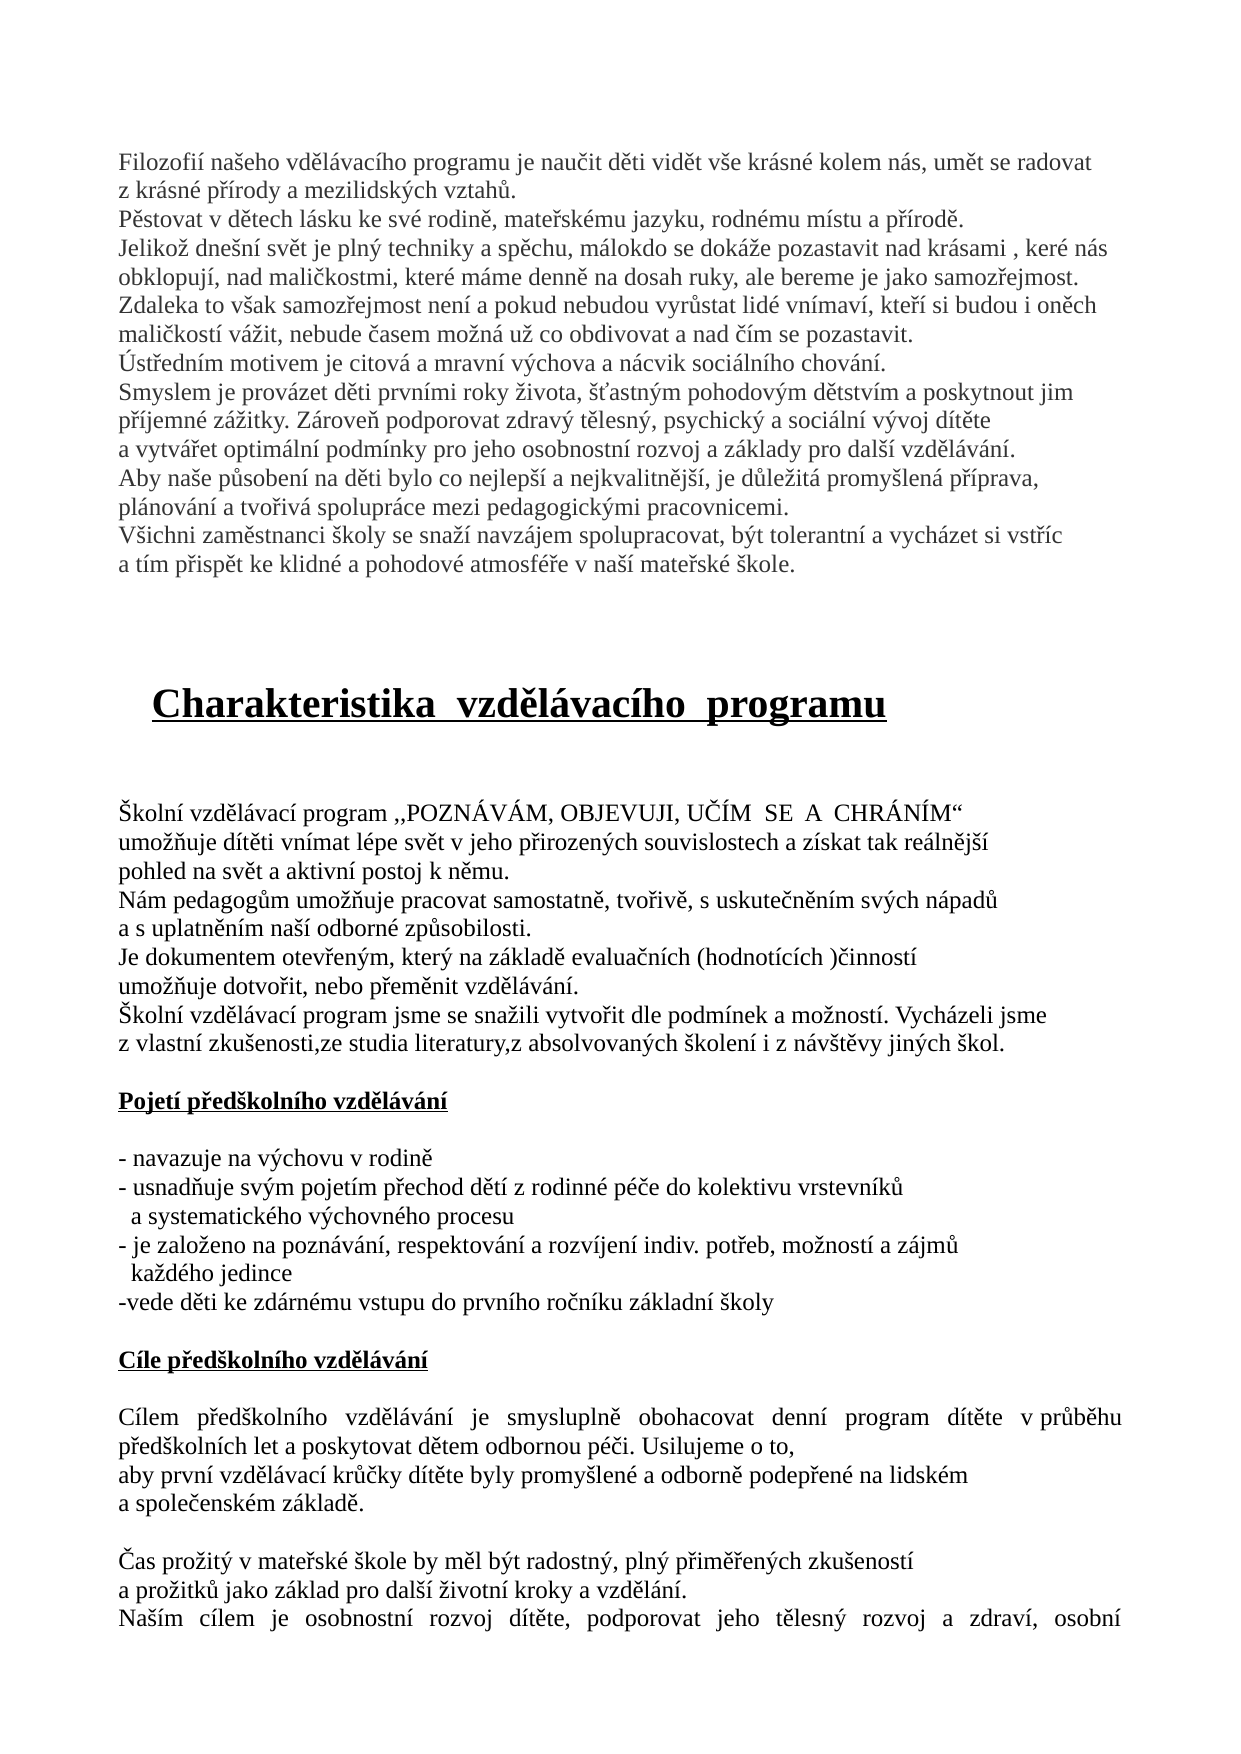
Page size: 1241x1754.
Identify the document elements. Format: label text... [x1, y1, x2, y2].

text Charakteristika vzdělávacího programu [118, 679, 1122, 727]
text každého jedince [118, 1258, 1122, 1287]
text Čas prožitý v mateřské škole by měl být radostný, plný přiměřených zkušeností [118, 1546, 1122, 1575]
text -vede děti ke zdárnému vstupu do prvního ročníku základní školy [118, 1287, 1122, 1316]
text umožňuje dotvořit, nebo přeměnit vzdělávání. [118, 971, 1122, 1000]
text Pojetí předškolního vzdělávání [118, 1086, 1122, 1115]
text a prožitků jako základ pro další životní kroky a vzdělání. [118, 1575, 1122, 1603]
text Ústředním motivem je citová a mravní výchova a nácvik sociálního chování. [118, 348, 1122, 377]
text příjemné zážitky. Zároveň podporovat zdravý tělesný, psychický a sociální vývoj dítěte [118, 406, 1122, 434]
text Cílem předškolního vzdělávání je smysluplně obohacovat denní program dítěte v průběhu předškolních let a poskytovat dětem odbornou péči. Usilujeme o to, [118, 1402, 1122, 1460]
text Pěstovat v dětech lásku ke své rodině, mateřskému jazyku, rodnému místu a přírodě. [118, 204, 1122, 233]
text Školní vzdělávací program jsme se snažili vytvořit dle podmínek a možností. Vycházeli jsme z vlastní zkušenosti,ze studia literatury,z absolvovaných školení i z návštěvy jiných škol. [118, 1000, 1122, 1057]
text a společenském základě. [118, 1488, 1122, 1517]
text - navazuje na výchovu v rodině [118, 1143, 1122, 1172]
text a s uplatněním naší odborné způsobilosti. [118, 913, 1122, 942]
text aby první vzdělávací krůčky dítěte byly promyšlené a odborně podepřené na lidském [118, 1460, 1122, 1488]
text Naším cílem je osobnostní rozvoj dítěte, podporovat jeho tělesný rozvoj a zdraví, osobní [118, 1603, 1122, 1632]
text a vytvářet optimální podmínky pro jeho osobnostní rozvoj a základy pro další vzdělávání. [118, 434, 1122, 463]
text a systematického výchovného procesu [118, 1201, 1122, 1230]
text pohled na svět a aktivní postoj k němu. [118, 856, 1122, 885]
text Smyslem je provázet děti prvními roky života, šťastným pohodovým dětstvím a poskytnout jim [118, 377, 1122, 406]
text Aby naše působení na děti bylo co nejlepší a nejkvalitnější, je důležitá promyšlená příprava, plánování a tvořivá spolupráce mezi pedagogickými pracovnicemi. [118, 463, 1122, 521]
text Cíle předškolního vzdělávání [118, 1345, 1122, 1373]
text Nám pedagogům umožňuje pracovat samostatně, tvořivě, s uskutečněním svých nápadů [118, 885, 1122, 913]
text Filozofií našeho vdělávacího programu je naučit děti vidět vše krásné kolem nás, umět se radovat [118, 147, 1122, 176]
text z krásné přírody a mezilidských vztahů. [118, 176, 1122, 204]
text Školní vzdělávací program ,,POZNÁVÁM, OBJEVUJI, UČÍM SE A CHRÁNÍM“ [118, 798, 1122, 827]
text umožňuje dítěti vnímat lépe svět v jeho přirozených souvislostech a získat tak reálnější [118, 827, 1122, 856]
text - usnadňuje svým pojetím přechod dětí z rodinné péče do kolektivu vrstevníků [118, 1172, 1122, 1201]
text Všichni zaměstnanci školy se snaží navzájem spolupracovat, být tolerantní a vycházet si vstříc [118, 521, 1122, 549]
text - je založeno na poznávání, respektování a rozvíjení indiv. potřeb, možností a zájmů [118, 1230, 1122, 1258]
text a tím přispět ke klidné a pohodové atmosféře v naší mateřské škole. [118, 549, 1122, 578]
text Je dokumentem otevřeným, který na základě evaluačních (hodnotících )činností [118, 942, 1122, 971]
text maličkostí vážit, nebude časem možná už co obdivovat a nad čím se pozastavit. [118, 319, 1122, 348]
text Jelikož dnešní svět je plný techniky a spěchu, málokdo se dokáže pozastavit nad krásami , keré nás obklopují, nad maličkostmi, které máme denně na dosah ruky, ale bereme je jako samozřejmost. Zdaleka to však samozřejmost není a pokud nebudou vyrůstat lidé vnímaví, kteří si budou i oněch [118, 233, 1122, 319]
